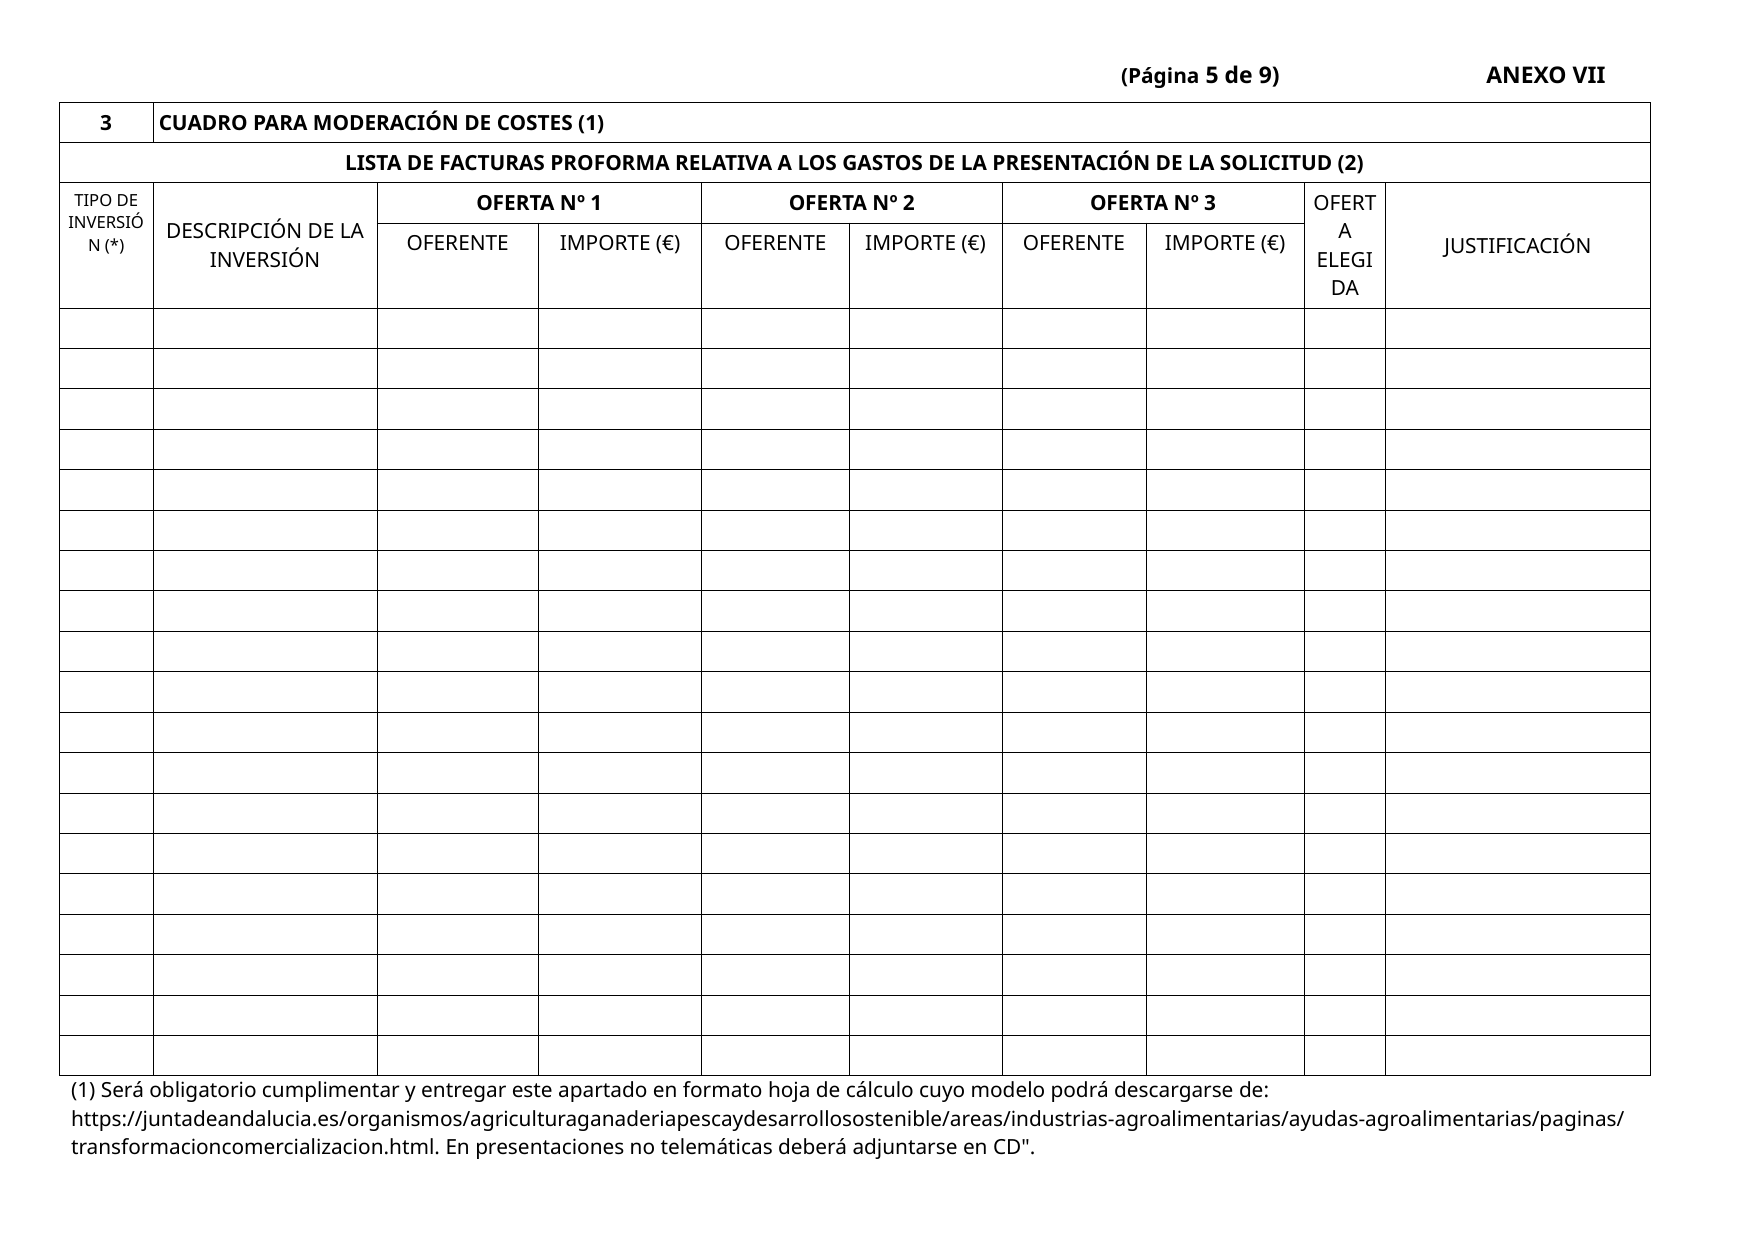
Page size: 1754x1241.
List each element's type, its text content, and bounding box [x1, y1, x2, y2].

table_cell [1305, 753, 1385, 792]
table_cell [539, 511, 701, 550]
table_cell [154, 632, 377, 671]
table_cell [850, 834, 1002, 873]
table_cell [154, 470, 377, 509]
table_cell [1305, 1036, 1385, 1075]
table_cell [378, 955, 538, 994]
table_cell [702, 915, 849, 954]
table_cell [154, 430, 377, 469]
table_cell [1305, 470, 1385, 509]
table_cell [154, 511, 377, 550]
table_cell [1305, 713, 1385, 752]
table_cell [1386, 551, 1650, 590]
table_cell [850, 511, 1002, 550]
table_cell [850, 309, 1002, 348]
table_cell [539, 955, 701, 994]
table_cell [850, 349, 1002, 388]
table_cell [702, 834, 849, 873]
table_cell [154, 309, 377, 348]
table_cell [154, 713, 377, 752]
table_cell [1147, 672, 1304, 712]
table_cell [539, 309, 701, 348]
table_header CUADRO PARA MODERACIÓN DE COSTES (1) [154, 103, 1650, 142]
table_cell [378, 753, 538, 792]
table_cell [60, 834, 153, 873]
table_cell [154, 996, 377, 1035]
table_cell [850, 753, 1002, 792]
table_cell [702, 874, 849, 914]
table_cell [1003, 834, 1146, 873]
table_cell [1003, 309, 1146, 348]
table_cell [60, 672, 153, 712]
table_cell [1147, 915, 1304, 954]
table_cell [1386, 309, 1650, 348]
table_cell [154, 955, 377, 994]
table_cell [1147, 874, 1304, 914]
table_cell [850, 430, 1002, 469]
table_cell [850, 713, 1002, 752]
table_cell [850, 874, 1002, 914]
table_cell DESCRIPCIÓN DE LA INVERSIÓN [154, 183, 377, 308]
table_cell [60, 430, 153, 469]
table_cell [378, 915, 538, 954]
table_cell [1386, 349, 1650, 388]
table_cell [539, 834, 701, 873]
table_cell [378, 309, 538, 348]
table_cell [1386, 915, 1650, 954]
table_cell [702, 632, 849, 671]
table_cell [154, 551, 377, 590]
table_cell [1147, 632, 1304, 671]
table_cell [1147, 713, 1304, 752]
table_cell [1003, 713, 1146, 752]
table_cell [1305, 874, 1385, 914]
table_cell [378, 632, 538, 671]
table_cell [1147, 753, 1304, 792]
table_cell [60, 874, 153, 914]
table_cell [1147, 389, 1304, 429]
table_cell [539, 874, 701, 914]
table_header 3 [60, 103, 153, 142]
table_cell [378, 834, 538, 873]
table_cell [60, 955, 153, 994]
table_cell [702, 713, 849, 752]
table_cell [702, 955, 849, 994]
table_cell [1386, 874, 1650, 914]
table_cell OFERENTE [702, 224, 849, 308]
table_cell [154, 672, 377, 712]
table_cell [60, 349, 153, 388]
table_cell [702, 349, 849, 388]
table_cell [378, 874, 538, 914]
table_cell [60, 632, 153, 671]
table_cell [154, 794, 377, 833]
table_cell [1386, 389, 1650, 429]
table_cell [1003, 955, 1146, 994]
table_cell [378, 470, 538, 509]
table_cell [1305, 834, 1385, 873]
table_cell IMPORTE (€) [850, 224, 1002, 308]
table_cell [378, 1036, 538, 1075]
table_cell [539, 349, 701, 388]
table_cell [702, 1036, 849, 1075]
table_cell [539, 591, 701, 631]
table_cell [1386, 794, 1650, 833]
table_cell [1305, 955, 1385, 994]
table_cell [1147, 470, 1304, 509]
table_cell [850, 551, 1002, 590]
table_cell OFERTA Nº 2 [702, 183, 1002, 222]
table_cell [60, 794, 153, 833]
table_cell [1147, 996, 1304, 1035]
table_cell [60, 753, 153, 792]
table_cell [539, 1036, 701, 1075]
table_cell IMPORTE (€) [1147, 224, 1304, 308]
table_cell [60, 996, 153, 1035]
table_cell [60, 309, 153, 348]
table_cell [702, 996, 849, 1035]
table_cell [1305, 511, 1385, 550]
table_cell [1003, 430, 1146, 469]
table_cell OFERENTE [1003, 224, 1146, 308]
table_cell [1386, 591, 1650, 631]
table_cell [1003, 753, 1146, 792]
table_cell [850, 389, 1002, 429]
table_cell [1003, 996, 1146, 1035]
table_cell [1386, 430, 1650, 469]
table_cell [378, 551, 538, 590]
table_cell [1147, 309, 1304, 348]
table_cell [539, 430, 701, 469]
table_cell [539, 794, 701, 833]
table_cell [1305, 591, 1385, 631]
table_cell [60, 591, 153, 631]
table_cell [378, 430, 538, 469]
table_cell [1003, 551, 1146, 590]
table_cell [1003, 591, 1146, 631]
table_cell [1386, 713, 1650, 752]
table_cell [378, 389, 538, 429]
table_cell [1003, 874, 1146, 914]
table_cell [1305, 389, 1385, 429]
table_cell [1003, 470, 1146, 509]
table_cell LISTA DE FACTURAS PROFORMA RELATIVA A LOS GASTOS DE LA PRESENTACIÓN DE LA SOLICITUD (2) [60, 143, 1650, 182]
table_cell [702, 753, 849, 792]
table_cell [60, 470, 153, 509]
table_cell [1147, 794, 1304, 833]
table_cell [850, 672, 1002, 712]
table_cell [1147, 511, 1304, 550]
table_cell [1305, 551, 1385, 590]
table_cell [1003, 349, 1146, 388]
table_cell [60, 1036, 153, 1075]
table_cell [378, 794, 538, 833]
table_cell [60, 551, 153, 590]
table_cell [1305, 794, 1385, 833]
table_cell [1147, 591, 1304, 631]
table_cell [378, 713, 538, 752]
table_cell [539, 632, 701, 671]
table_cell [1147, 834, 1304, 873]
table_cell [702, 794, 849, 833]
table_cell [154, 389, 377, 429]
table_cell [539, 672, 701, 712]
table_cell [702, 672, 849, 712]
table_cell OFERTA Nº 3 [1003, 183, 1304, 222]
table_cell [60, 511, 153, 550]
table_cell [154, 834, 377, 873]
table_cell [1003, 389, 1146, 429]
table_cell [1003, 1036, 1146, 1075]
table_cell [1386, 632, 1650, 671]
table_cell [1386, 834, 1650, 873]
table_cell OFERTA Nº 1 [378, 183, 701, 222]
table_cell [1305, 430, 1385, 469]
table_cell [702, 389, 849, 429]
table_cell [1147, 551, 1304, 590]
table_cell [1386, 996, 1650, 1035]
table_cell [539, 713, 701, 752]
table_cell [850, 1036, 1002, 1075]
table_cell [702, 430, 849, 469]
table_cell [539, 915, 701, 954]
table_cell [60, 915, 153, 954]
table_cell JUSTIFICACIÓN [1386, 183, 1650, 308]
table_cell [1147, 955, 1304, 994]
table_cell IMPORTE (€) [539, 224, 701, 308]
table_cell [850, 632, 1002, 671]
table_cell [1305, 632, 1385, 671]
table_cell OFERTA ELEGIDA [1305, 183, 1385, 308]
table_cell [702, 591, 849, 631]
table_cell [1003, 632, 1146, 671]
table_cell [1386, 1036, 1650, 1075]
table_cell [1386, 470, 1650, 509]
table_cell [539, 996, 701, 1035]
table_cell [850, 591, 1002, 631]
table_cell [1003, 915, 1146, 954]
table_cell TIPO DE INVERSIÓN (*) [60, 183, 153, 308]
table_cell [378, 591, 538, 631]
table_cell [1386, 955, 1650, 994]
table_cell [702, 551, 849, 590]
table_cell [850, 794, 1002, 833]
table_cell [539, 470, 701, 509]
table_cell [378, 996, 538, 1035]
table_cell [1147, 430, 1304, 469]
table_cell [1003, 794, 1146, 833]
table_cell [850, 470, 1002, 509]
table_cell [378, 349, 538, 388]
table_cell [850, 915, 1002, 954]
table_cell [378, 511, 538, 550]
table_cell [60, 389, 153, 429]
table_cell [378, 672, 538, 712]
table_cell [539, 551, 701, 590]
table_cell [702, 511, 849, 550]
table_cell [1305, 309, 1385, 348]
table_cell [1003, 511, 1146, 550]
table_cell [1003, 672, 1146, 712]
table_cell [539, 753, 701, 792]
table_cell [1386, 672, 1650, 712]
table_cell [1386, 753, 1650, 792]
table_cell [154, 591, 377, 631]
table_cell [154, 349, 377, 388]
table_cell [154, 753, 377, 792]
table_cell [702, 470, 849, 509]
table_cell [1386, 511, 1650, 550]
table_cell [154, 874, 377, 914]
table_cell [60, 713, 153, 752]
table_cell [154, 915, 377, 954]
table_cell [850, 996, 1002, 1035]
table_cell [702, 309, 849, 348]
table_cell [1147, 349, 1304, 388]
table_cell OFERENTE [378, 224, 538, 308]
text (1) Será obligatorio cumplimentar y entregar este apartado en formato hoja de cálculo cuyo modelo podrá descargarse de: https://juntadeandalucia.es/organismos/agriculturaganaderiapescaydesarrollosostenible/areas/industrias-agroalimentarias/ayudas-agroalimentarias/paginas/transformacioncomercializacion.html. En presentaciones no telemáticas deberá adjuntarse en CD". [71, 1076, 1683, 1161]
table_cell [1305, 996, 1385, 1035]
table_cell [1305, 915, 1385, 954]
table_cell [850, 955, 1002, 994]
table_cell [154, 1036, 377, 1075]
table_cell [1305, 672, 1385, 712]
table_cell [1147, 1036, 1304, 1075]
table_cell [539, 389, 701, 429]
table_cell [1305, 349, 1385, 388]
